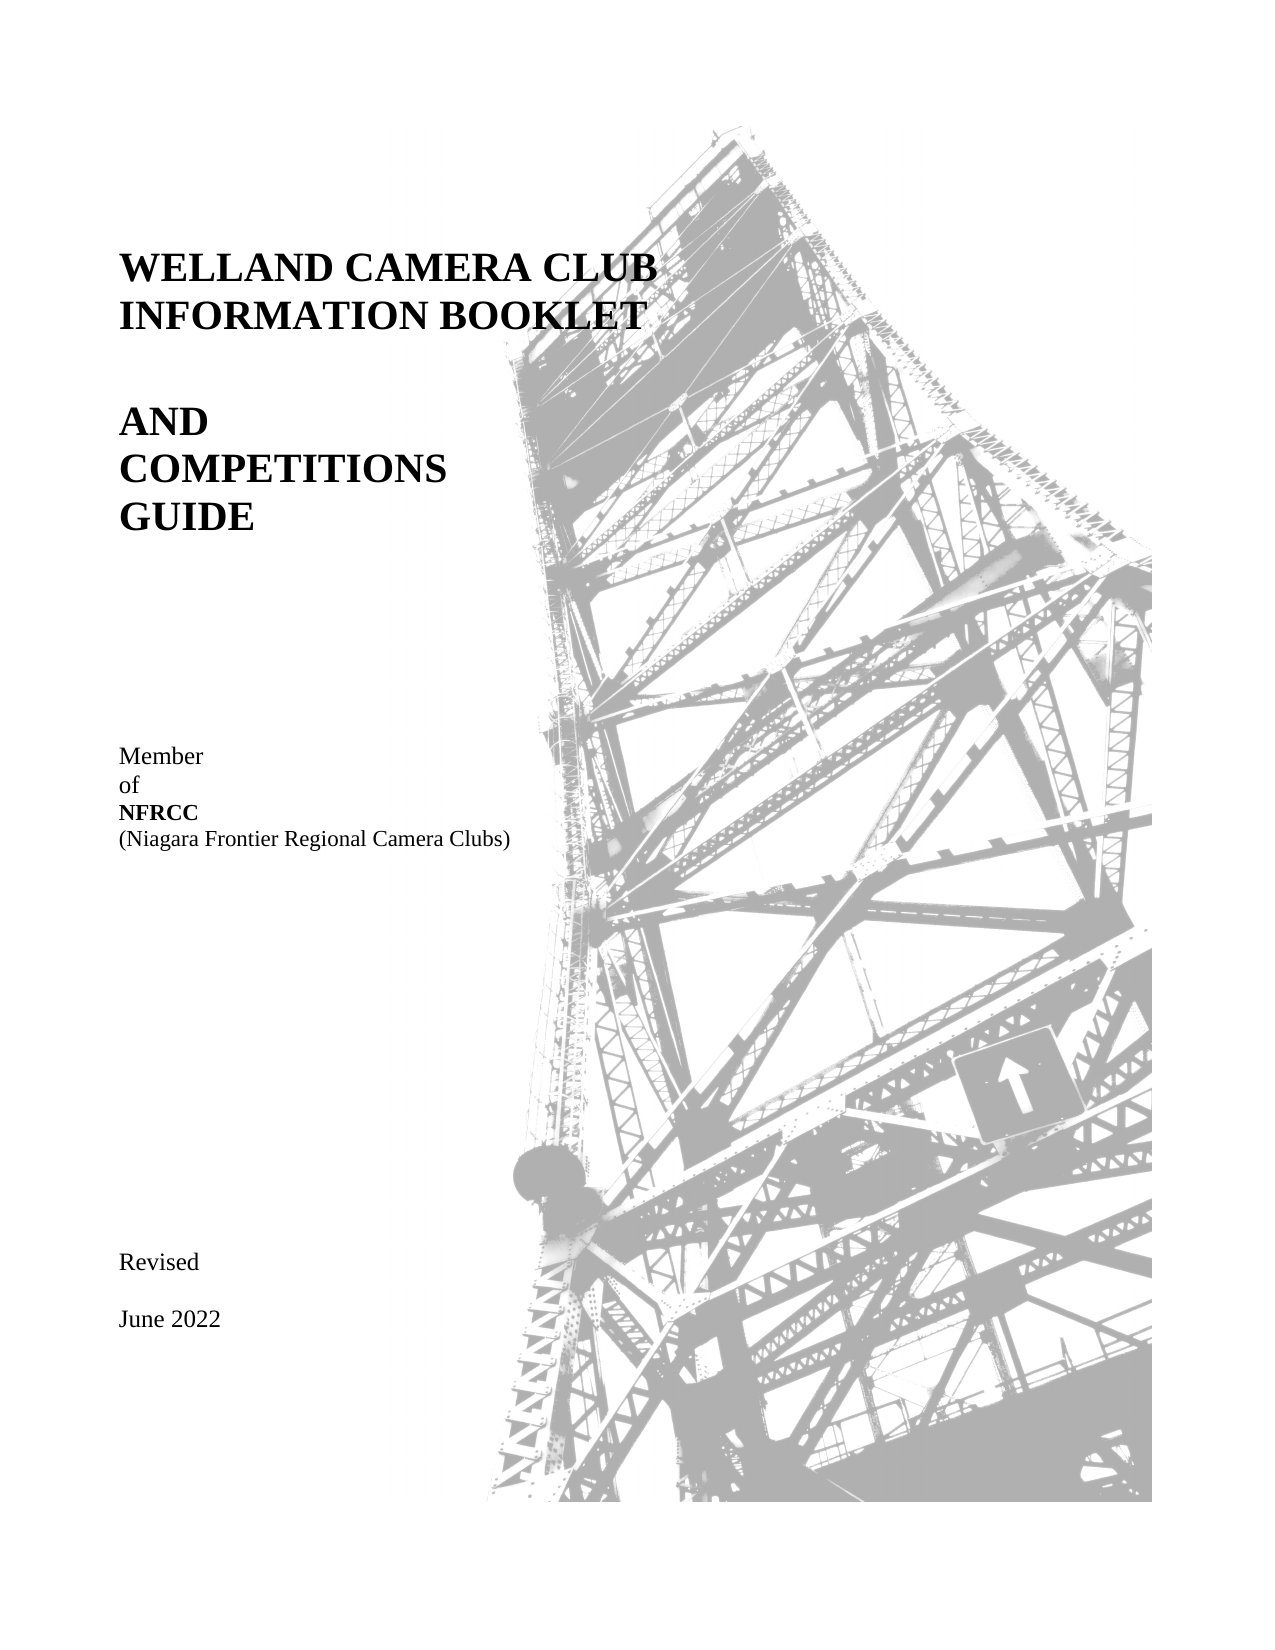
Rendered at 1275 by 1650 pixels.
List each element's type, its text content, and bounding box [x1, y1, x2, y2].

text June 2022 [119, 1304, 226, 1333]
text of [119, 770, 226, 798]
text Member [119, 741, 226, 770]
text [1152, 770, 1156, 798]
text NFRCC [119, 798, 226, 825]
picture [226, 126, 1152, 1502]
picture [231, 457, 238, 469]
text Revised [119, 1247, 226, 1275]
picture [234, 304, 242, 315]
text WELLAND CAMERA CLUB INFORMATION BOOKLET [119, 243, 226, 338]
text AND COMPETITIONS GUIDE [119, 396, 226, 540]
text (Niagara Frontier Regional Camera Clubs) [119, 825, 226, 851]
